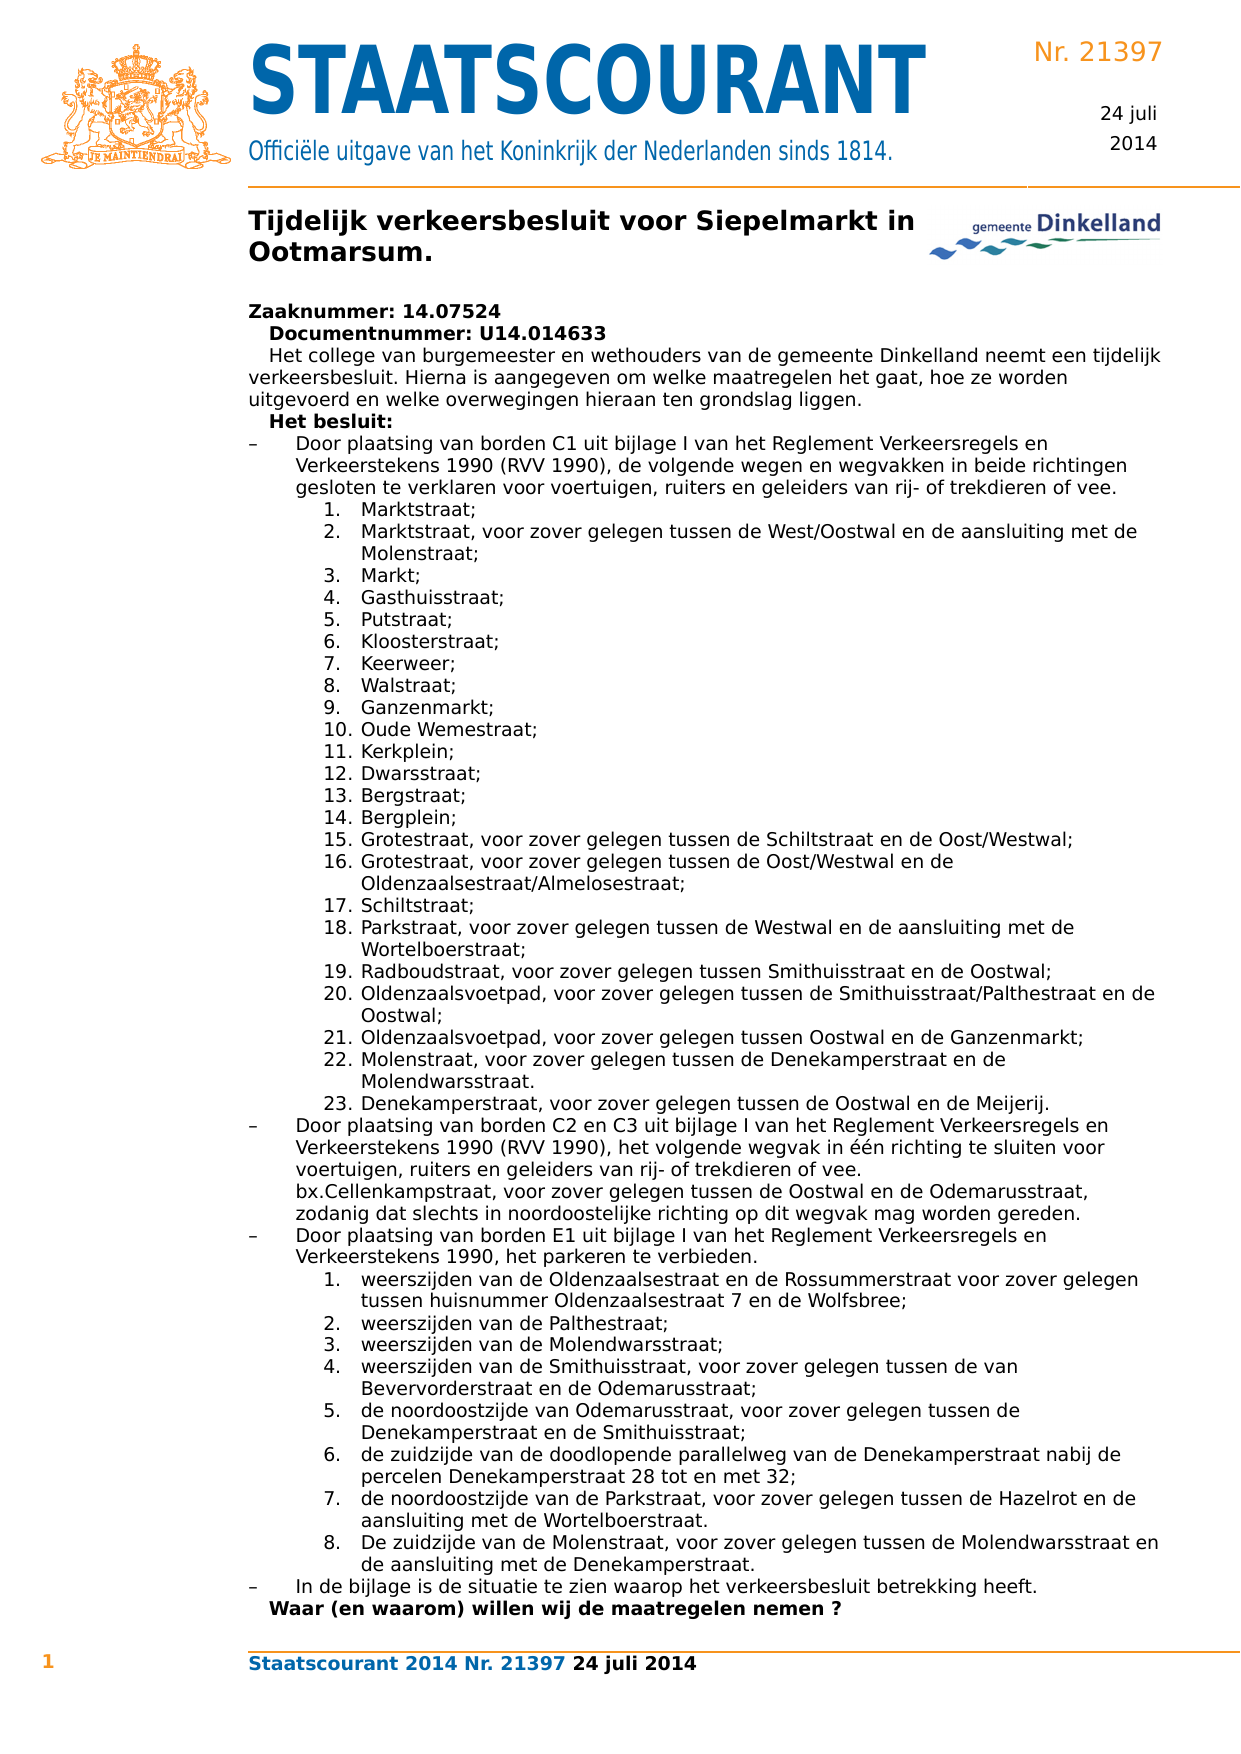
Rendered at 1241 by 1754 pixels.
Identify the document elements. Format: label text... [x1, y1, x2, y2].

list Radboudstraat, voor zover gelegen tussen Smithuisstraat en de Oostwal; [323, 961, 1163, 983]
list Bergstraat; [323, 785, 1163, 807]
list weerszijden van de Palthestraat; [323, 1312, 1163, 1334]
list Kloosterstraat; [323, 631, 1163, 653]
list Door plaatsing van borden C1 uit bijlage I van het Reglement Verkeersregels en Verkeerstekens 1990 (RVV 1990), de volgende wegen en wegvakken in beide richtingen gesloten te verklaren voor voertuigen, ruiters en geleiders van rij- of trekdieren of vee. [248, 433, 1163, 499]
list Oldenzaalsvoetpad, voor zover gelegen tussen de Smithuisstraat/Palthestraat en de Oostwal; [323, 983, 1163, 1027]
list weerszijden van de Molendwarsstraat; [323, 1334, 1163, 1356]
list de noordoostzijde van Odemarusstraat, voor zover gelegen tussen de Denekamperstraat en de Smithuisstraat; [323, 1400, 1163, 1444]
list Grotestraat, voor zover gelegen tussen de Schiltstraat en de Oost/Westwal; [323, 829, 1163, 851]
list Molenstraat, voor zover gelegen tussen de Denekamperstraat en de Molendwarsstraat. [323, 1049, 1163, 1093]
list Parkstraat, voor zover gelegen tussen de Westwal en de aansluiting met de Wortelboerstraat; [323, 917, 1163, 961]
list Gasthuisstraat; [323, 587, 1163, 609]
list Walstraat; [323, 675, 1163, 697]
list Denekamperstraat, voor zover gelegen tussen de Oostwal en de Meijerij. [323, 1093, 1163, 1114]
list Keerweer; [323, 653, 1163, 675]
list Kerkplein; [323, 741, 1163, 763]
list bx.Cellenkampstraat, voor zover gelegen tussen de Oostwal en de Odemarusstraat, zodanig dat slechts in noordoostelijke richting op dit wegvak mag worden gereden. [248, 1181, 1163, 1224]
list Ganzenmarkt; [323, 697, 1163, 719]
text Documentnummer: U14.014633 [248, 323, 1163, 345]
list Bergplein; [323, 807, 1163, 829]
list weerszijden van de Oldenzaalsestraat en de Rossummerstraat voor zover gelegen tussen huisnummer Oldenzaalsestraat 7 en de Wolfsbree; [323, 1268, 1163, 1312]
list de zuidzijde van de doodlopende parallelweg van de Denekamperstraat nabij de percelen Denekamperstraat 28 tot en met 32; [323, 1444, 1163, 1488]
list Schiltstraat; [323, 895, 1163, 917]
list Oldenzaalsvoetpad, voor zover gelegen tussen Oostwal en de Ganzenmarkt; [323, 1027, 1163, 1049]
list weerszijden van de Smithuisstraat, voor zover gelegen tussen de van Bevervorderstraat en de Odemarusstraat; [323, 1356, 1163, 1400]
list De zuidzijde van de Molenstraat, voor zover gelegen tussen de Molendwarsstraat en de aansluiting met de Denekamperstraat. [323, 1532, 1163, 1576]
text Het besluit: [248, 411, 1163, 433]
list Grotestraat, voor zover gelegen tussen de Oost/Westwal en de Oldenzaalsestraat/Almelosestraat; [323, 851, 1163, 895]
subtitle Tijdelijk verkeersbesluit voor Siepelmarkt in Ootmarsum. [248, 206, 1163, 268]
picture [927, 205, 1164, 265]
text Zaaknummer: 14.07524 [248, 301, 1163, 323]
list Door plaatsing van borden C2 en C3 uit bijlage I van het Reglement Verkeersregels en Verkeerstekens 1990 (RVV 1990), het volgende wegvak in één richting te sluiten voor voertuigen, ruiters en geleiders van rij- of trekdieren of vee. [248, 1114, 1163, 1181]
list Dwarsstraat; [323, 763, 1163, 785]
list Marktstraat, voor zover gelegen tussen de West/Oostwal en de aansluiting met de Molenstraat; [323, 521, 1163, 565]
list Door plaatsing van borden E1 uit bijlage I van het Reglement Verkeersregels en Verkeerstekens 1990, het parkeren te verbieden. [248, 1224, 1163, 1268]
list Marktstraat; [323, 499, 1163, 521]
list Markt; [323, 565, 1163, 587]
picture [41, 44, 231, 169]
list Oude Wemestraat; [323, 719, 1163, 741]
list In de bijlage is de situatie te zien waarop het verkeersbesluit betrekking heeft. [248, 1576, 1163, 1598]
list de noordoostzijde van de Parkstraat, voor zover gelegen tussen de Hazelrot en de aansluiting met de Wortelboerstraat. [323, 1488, 1163, 1532]
text Waar (en waarom) willen wij de maatregelen nemen ? [248, 1598, 1163, 1620]
text Het college van burgemeester en wethouders van de gemeente Dinkelland neemt een tijdelijk verkeersbesluit. Hierna is aangegeven om welke maatregelen het gaat, hoe ze worden uitgevoerd en welke overwegingen hieraan ten grondslag liggen. [248, 345, 1163, 411]
list Putstraat; [323, 609, 1163, 631]
